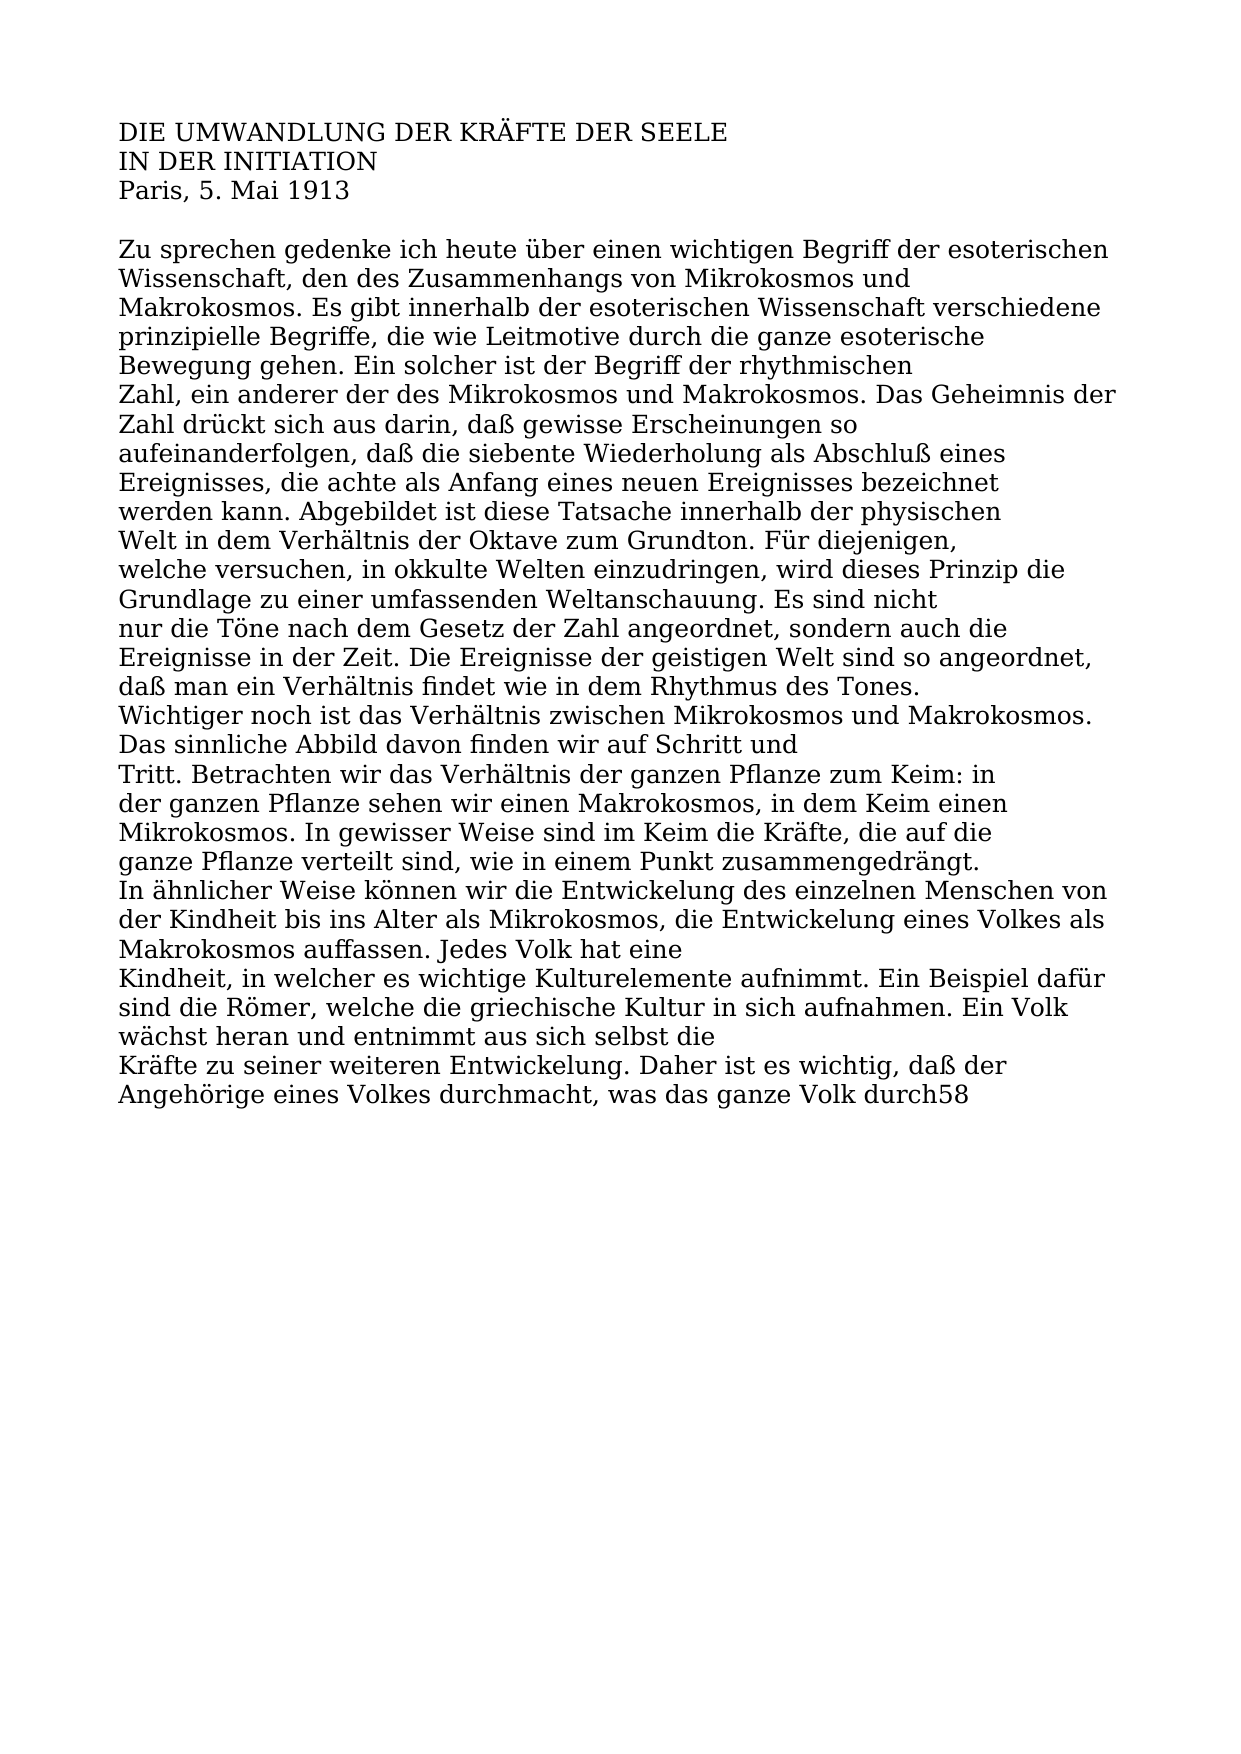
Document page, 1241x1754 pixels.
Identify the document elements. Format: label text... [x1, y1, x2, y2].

text werden kann. Abgebildet ist diese Tatsache innerhalb der physischen [118, 497, 1122, 526]
text der ganzen Pflanze sehen wir einen Makrokosmos, in dem Keim einen [118, 789, 1122, 818]
text Mikrokosmos. In gewisser Weise sind im Keim die Kräfte, die auf die [118, 818, 1122, 847]
text Paris, 5. Mai 1913 [118, 176, 1122, 206]
text Zu sprechen gedenke ich heute über einen wichtigen Begriff der esoterischen Wissenschaft, den des Zusammenhangs von Mikrokosmos und [118, 235, 1122, 293]
text ganze Pflanze verteilt sind, wie in einem Punkt zusammengedrängt. [118, 847, 1122, 876]
text Angehörige eines Volkes durchmacht, was das ganze Volk durch58 [118, 1081, 1122, 1110]
text IN DER INITIATION [118, 147, 1122, 176]
text In ähnlicher Weise können wir die Entwickelung des einzelnen Menschen von der Kindheit bis ins Alter als Mikrokosmos, die Entwickelung eines Volkes als Makrokosmos auffassen. Jedes Volk hat eine [118, 876, 1122, 964]
text Kindheit, in welcher es wichtige Kulturelemente aufnimmt. Ein Beispiel dafür sind die Römer, welche die griechische Kultur in sich aufnahmen. Ein Volk wächst heran und entnimmt aus sich selbst die [118, 964, 1122, 1051]
text Makrokosmos. Es gibt innerhalb der esoterischen Wissenschaft verschiedene prinzipielle Begriffe, die wie Leitmotive durch die ganze esoterische Bewegung gehen. Ein solcher ist der Begriff der rhythmischen [118, 293, 1122, 381]
text welche versuchen, in okkulte Welten einzudringen, wird dieses Prinzip die Grundlage zu einer umfassenden Weltanschauung. Es sind nicht [118, 556, 1122, 614]
text aufeinanderfolgen, daß die siebente Wiederholung als Abschluß eines [118, 439, 1122, 468]
text Ereignisses, die achte als Anfang eines neuen Ereignisses bezeichnet [118, 468, 1122, 497]
text Kräfte zu seiner weiteren Entwickelung. Daher ist es wichtig, daß der [118, 1051, 1122, 1081]
text Ereignisse in der Zeit. Die Ereignisse der geistigen Welt sind so angeordnet, daß man ein Verhältnis findet wie in dem Rhythmus des Tones. [118, 643, 1122, 701]
text DIE UMWANDLUNG DER KRÄFTE DER SEELE [118, 118, 1122, 147]
text Tritt. Betrachten wir das Verhältnis der ganzen Pflanze zum Keim: in [118, 760, 1122, 789]
text nur die Töne nach dem Gesetz der Zahl angeordnet, sondern auch die [118, 614, 1122, 643]
text Welt in dem Verhältnis der Oktave zum Grundton. Für diejenigen, [118, 526, 1122, 556]
text Zahl, ein anderer der des Mikrokosmos und Makrokosmos. Das Geheimnis der Zahl drückt sich aus darin, daß gewisse Erscheinungen so [118, 381, 1122, 439]
text Wichtiger noch ist das Verhältnis zwischen Mikrokosmos und Makrokosmos. Das sinnliche Abbild davon finden wir auf Schritt und [118, 701, 1122, 760]
